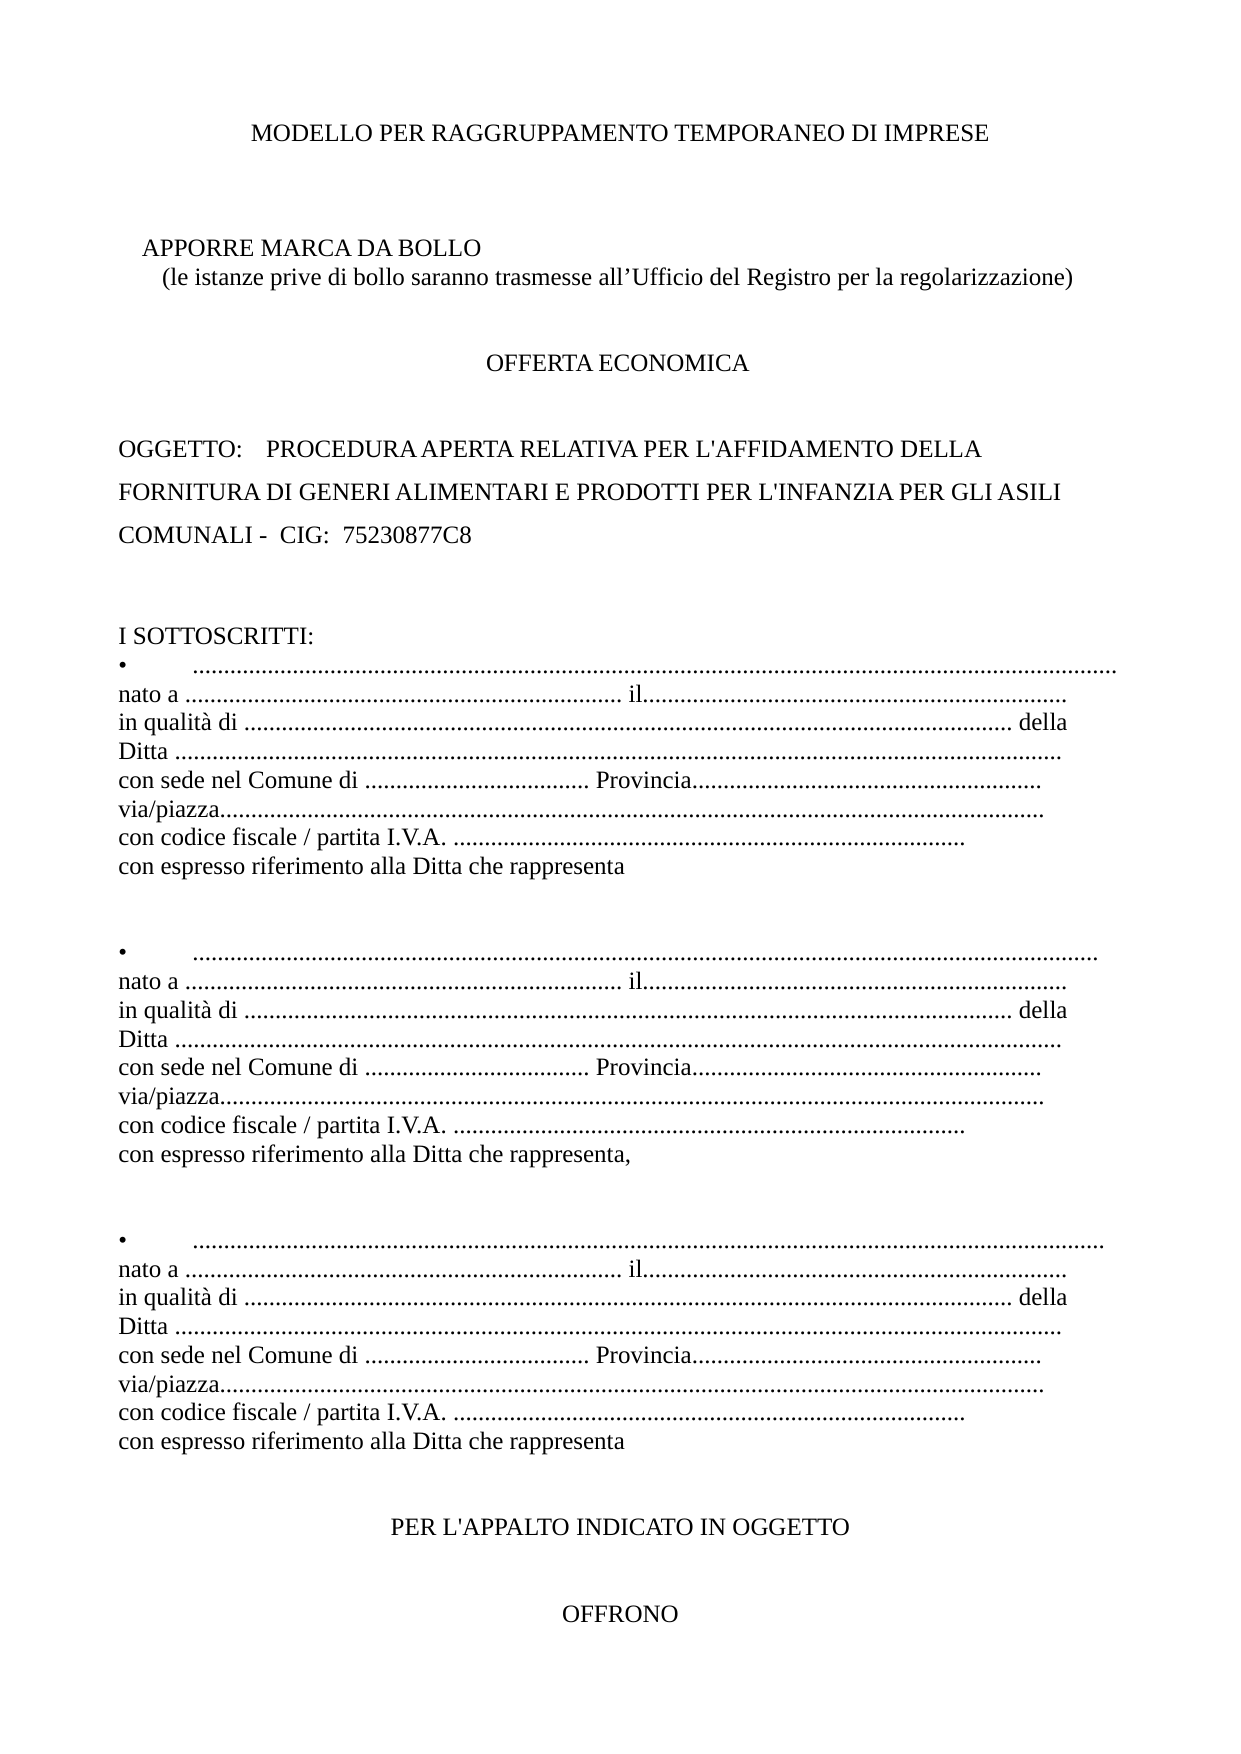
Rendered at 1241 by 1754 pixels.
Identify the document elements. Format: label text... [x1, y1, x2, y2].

text in qualità di ........................................................................................................................... della Ditta .............................................................................................................................................. [118, 707, 1122, 765]
text OFFRONO [118, 1599, 1122, 1627]
text con sede nel Comune di .................................... Provincia........................................................ via/piazza.................................................................................................................................... [118, 765, 1122, 822]
text OGGETTO: PROCEDURA APERTA RELATIVA PER L'AFFIDAMENTO DELLA FORNITURA DI GENERI ALIMENTARI E PRODOTTI PER L'INFANZIA PER GLI ASILI COMUNALI - CIG: 75230877C8 [118, 434, 1122, 549]
text (le istanze prive di bollo saranno trasmesse all’Ufficio del Registro per la regolarizzazione) [118, 262, 1122, 291]
text con espresso riferimento alla Ditta che rappresenta [118, 851, 1122, 880]
text con espresso riferimento alla Ditta che rappresenta, [118, 1139, 1122, 1167]
text OFFERTA ECONOMICA [118, 348, 1122, 377]
text APPORRE MARCA DA BOLLO [118, 233, 1122, 262]
text • ................................................................................................................................................. [118, 937, 1122, 966]
text con espresso riferimento alla Ditta che rappresenta [118, 1426, 1122, 1455]
text con codice fiscale / partita I.V.A. .................................................................................. [118, 1110, 1122, 1139]
text nato a ...................................................................... il.................................................................... [118, 966, 1122, 995]
text nato a ...................................................................... il.................................................................... [118, 1254, 1122, 1282]
text • .................................................................................................................................................. [118, 1225, 1122, 1254]
text • .................................................................................................................................................... [118, 650, 1122, 679]
text con sede nel Comune di .................................... Provincia........................................................ via/piazza.................................................................................................................................... [118, 1052, 1122, 1110]
text con codice fiscale / partita I.V.A. .................................................................................. [118, 1397, 1122, 1426]
text PER L'APPALTO INDICATO IN OGGETTO [118, 1512, 1122, 1541]
text nato a ...................................................................... il.................................................................... [118, 679, 1122, 707]
text con sede nel Comune di .................................... Provincia........................................................ via/piazza.................................................................................................................................... [118, 1340, 1122, 1397]
text in qualità di ........................................................................................................................... della Ditta .............................................................................................................................................. [118, 995, 1122, 1052]
text I SOTTOSCRITTI: [118, 621, 1122, 650]
text con codice fiscale / partita I.V.A. .................................................................................. [118, 822, 1122, 851]
text in qualità di ........................................................................................................................... della Ditta .............................................................................................................................................. [118, 1282, 1122, 1340]
text MODELLO PER RAGGRUPPAMENTO TEMPORANEO DI IMPRESE [118, 118, 1122, 147]
